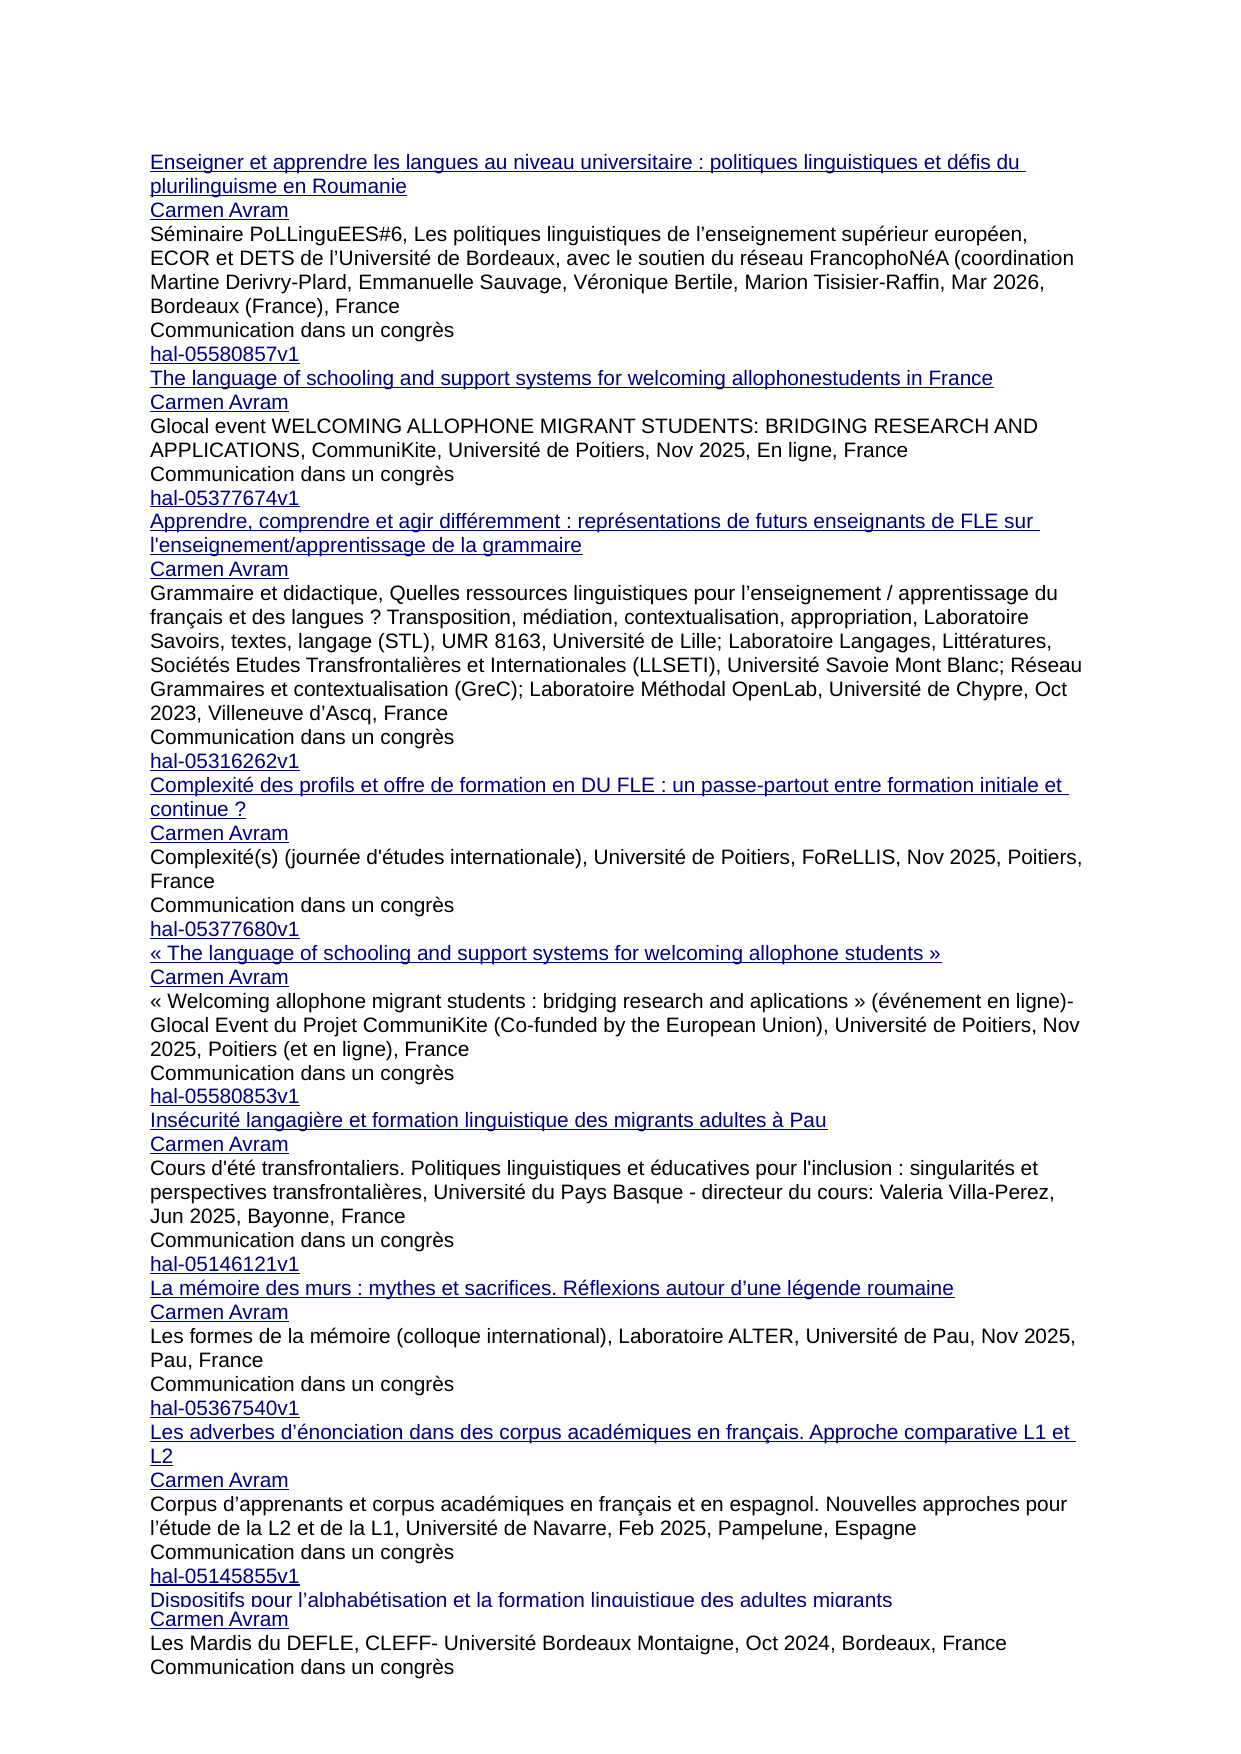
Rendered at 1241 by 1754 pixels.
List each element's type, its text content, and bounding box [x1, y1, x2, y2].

table_cell Enseigner et apprendre les langues au niveau universitaire : politiques linguistiques et défis du plurilinguisme en Roumanie Carmen Avram Séminaire PoLLinguEES#6, Les politiques linguistiques de l’enseignement supérieur européen, ECOR et DETS de l’Université de Bordeaux, avec le soutien du réseau FrancophoNéA (coordination Martine Derivry-Plard, Emmanuelle Sauvage, Véronique Bertile, Marion Tisisier-Raffin, Mar 2026, Bordeaux (France), France Communication dans un congrès hal-05580857v1 [150, 150, 1090, 366]
table_cell Complexité des profils et offre de formation en DU FLE : un passe-partout entre formation initiale et continue ? Carmen Avram Complexité(s) (journée d'études internationale), Université de Poitiers, FoReLLIS, Nov 2025, Poitiers, France Communication dans un congrès hal-05377680v1 [150, 773, 1090, 941]
table_cell « The language of schooling and support systems for welcoming allophone students » Carmen Avram « Welcoming allophone migrant students : bridging research and aplications » (événement en ligne)-Glocal Event du Projet CommuniKite (Co-funded by the European Union), Université de Poitiers, Nov 2025, Poitiers (et en ligne), France Communication dans un congrès hal-05580853v1 [150, 941, 1090, 1108]
table_cell Apprendre, comprendre et agir différemment : représentations de futurs enseignants de FLE sur l'enseignement/apprentissage de la grammaire Carmen Avram Grammaire et didactique, Quelles ressources linguistiques pour l’enseignement / apprentissage du français et des langues ? Transposition, médiation, contextualisation, appropriation, Laboratoire Savoirs, textes, langage (STL), UMR 8163, Université de Lille; Laboratoire Langages, Littératures, Sociétés Etudes Transfrontalières et Internationales (LLSETI), Université Savoie Mont Blanc; Réseau Grammaires et contextualisation (GreC); Laboratoire Méthodal OpenLab, Université de Chypre, Oct 2023, Villeneuve d’Ascq, France Communication dans un congrès hal-05316262v1 [150, 509, 1090, 773]
table_cell La mémoire des murs : mythes et sacrifices. Réflexions autour d’une légende roumaine Carmen Avram Les formes de la mémoire (colloque international), Laboratoire ALTER, Université de Pau, Nov 2025, Pau, France Communication dans un congrès hal-05367540v1 [150, 1276, 1090, 1420]
table_cell The language of schooling and support systems for welcoming allophonestudents in France Carmen Avram Glocal event WELCOMING ALLOPHONE MIGRANT STUDENTS: BRIDGING RESEARCH AND APPLICATIONS, CommuniKite, Université de Poitiers, Nov 2025, En ligne, France Communication dans un congrès hal-05377674v1 [150, 366, 1090, 509]
table_cell Les adverbes d’énonciation dans des corpus académiques en français. Approche comparative L1 et L2 Carmen Avram Corpus d’apprenants et corpus académiques en français et en espagnol. Nouvelles approches pour l’étude de la L2 et de la L1, Université de Navarre, Feb 2025, Pampelune, Espagne Communication dans un congrès hal-05145855v1 [150, 1420, 1090, 1587]
table_cell Dispositifs pour l’alphabétisation et la formation linguistique des adultes migrants Carmen Avram Les Mardis du DEFLE, CLEFF- Université Bordeaux Montaigne, Oct 2024, Bordeaux, France Communication dans un congrès [150, 1588, 1090, 1679]
table_cell Insécurité langagière et formation linguistique des migrants adultes à Pau Carmen Avram Cours d'été transfrontaliers. Politiques linguistiques et éducatives pour l'inclusion : singularités et perspectives transfrontalières, Université du Pays Basque - directeur du cours: Valeria Villa-Perez, Jun 2025, Bayonne, France Communication dans un congrès hal-05146121v1 [150, 1108, 1090, 1276]
